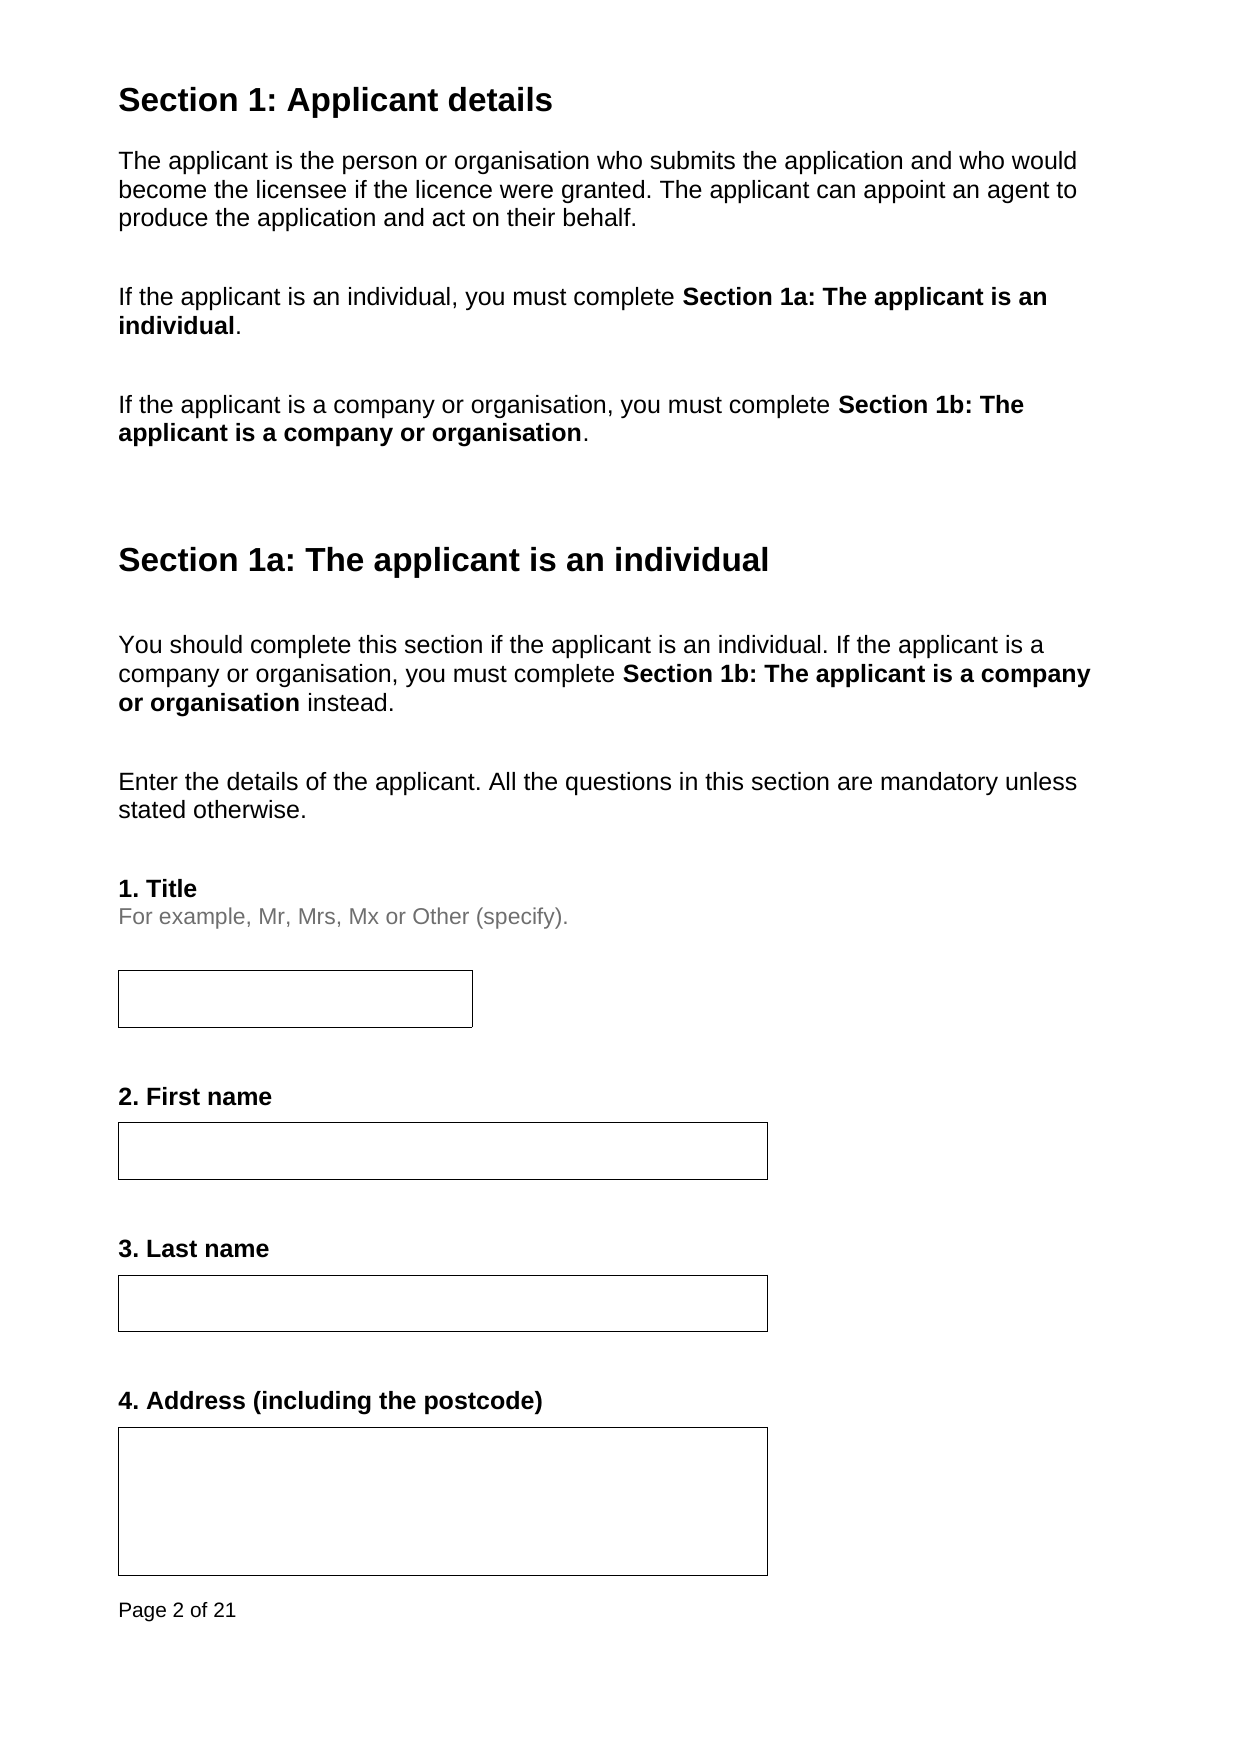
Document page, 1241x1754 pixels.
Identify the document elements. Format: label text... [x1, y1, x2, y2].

text For example, Mr, Mrs, Mx or Other (specify). [118, 903, 1122, 929]
text You should complete this section if the applicant is an individual. If the applicant is a company or organisation, you must complete Section 1b: The applicant is a company or organisation instead. [118, 630, 1122, 717]
text If the applicant is an individual, you must complete Section 1a: The applicant is an individual. [118, 282, 1122, 339]
subtitle 3. Last name [118, 1234, 1122, 1263]
subtitle Section 1a: The applicant is an individual [118, 534, 1122, 580]
text If the applicant is a company or organisation, you must complete Section 1b: The applicant is a company or organisation. [118, 389, 1122, 447]
subtitle 2. First name [118, 1082, 1122, 1110]
subtitle Section 1: Applicant details [118, 75, 1122, 121]
subtitle 4. Address (including the postcode) [118, 1386, 1122, 1415]
text The applicant is the person or organisation who submits the application and who would become the licensee if the licence were granted. The applicant can appoint an agent to produce the application and act on their behalf. [118, 146, 1122, 232]
text Enter the details of the applicant. All the questions in this section are mandatory unless stated otherwise. [118, 767, 1122, 824]
subtitle 1. Title [118, 874, 1122, 903]
